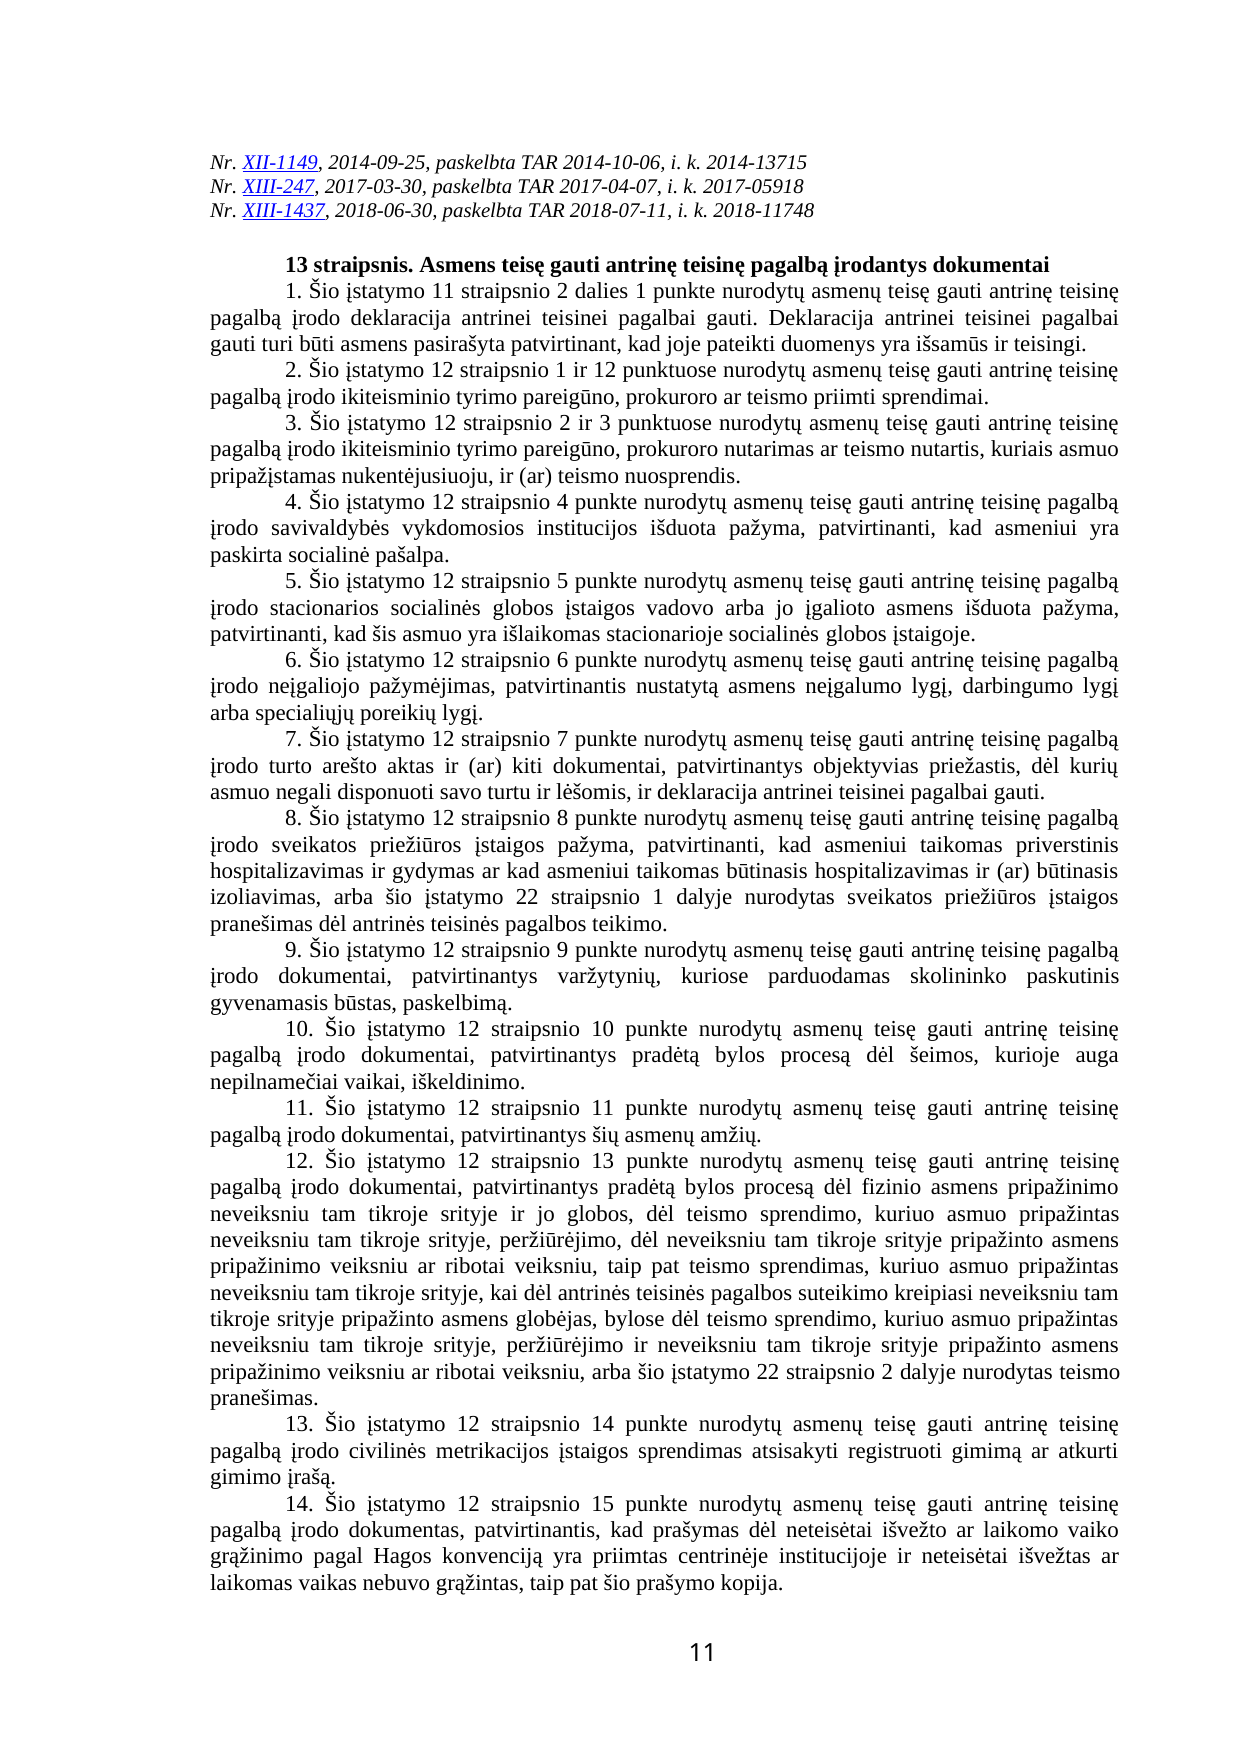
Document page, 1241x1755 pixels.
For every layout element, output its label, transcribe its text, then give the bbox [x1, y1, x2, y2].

text 14. Šio įstatymo 12 straipsnio 15 punkte nurodytų asmenų teisę gauti antrinę teisinę pagalbą įrodo dokumentas, patvirtinantis, kad prašymas dėl neteisėtai išvežto ar laikomo vaiko grąžinimo pagal Hagos konvenciją yra priimtas centrinėje institucijoje ir neteisėtai išvežtas ar laikomas vaikas nebuvo grąžintas, taip pat šio prašymo kopija. [210, 1489, 1120, 1595]
text 4. Šio įstatymo 12 straipsnio 4 punkte nurodytų asmenų teisę gauti antrinę teisinę pagalbą įrodo savivaldybės vykdomosios institucijos išduota pažyma, patvirtinanti, kad asmeniui yra paskirta socialinė pašalpa. [210, 488, 1120, 567]
text 5. Šio įstatymo 12 straipsnio 5 punkte nurodytų asmenų teisę gauti antrinę teisinę pagalbą įrodo stacionarios socialinės globos įstaigos vadovo arba jo įgalioto asmens išduota pažyma, patvirtinanti, kad šis asmuo yra išlaikomas stacionarioje socialinės globos įstaigoje. [210, 567, 1120, 646]
text 8. Šio įstatymo 12 straipsnio 8 punkte nurodytų asmenų teisę gauti antrinę teisinę pagalbą įrodo sveikatos priežiūros įstaigos pažyma, patvirtinanti, kad asmeniui taikomas priverstinis hospitalizavimas ir gydymas ar kad asmeniui taikomas būtinasis hospitalizavimas ir (ar) būtinasis izoliavimas, arba šio įstatymo 22 straipsnio 1 dalyje nurodytas sveikatos priežiūros įstaigos pranešimas dėl antrinės teisinės pagalbos teikimo. [210, 804, 1120, 936]
text 11. Šio įstatymo 12 straipsnio 11 punkte nurodytų asmenų teisę gauti antrinę teisinę pagalbą įrodo dokumentai, patvirtinantys šių asmenų amžių. [210, 1094, 1120, 1147]
text 13 straipsnis. Asmens teisę gauti antrinę teisinę pagalbą įrodantys dokumentai [210, 251, 1120, 277]
text 1. Šio įstatymo 11 straipsnio 2 dalies 1 punkte nurodytų asmenų teisę gauti antrinę teisinę pagalbą įrodo deklaracija antrinei teisinei pagalbai gauti. Deklaracija antrinei teisinei pagalbai gauti turi būti asmens pasirašyta patvirtinant, kad joje pateikti duomenys yra išsamūs ir teisingi. [210, 277, 1120, 356]
text Nr. XIII-1437, 2018-06-30, paskelbta TAR 2018-07-11, i. k. 2018-11748 [210, 198, 1120, 222]
text 12. Šio įstatymo 12 straipsnio 13 punkte nurodytų asmenų teisę gauti antrinę teisinę pagalbą įrodo dokumentai, patvirtinantys pradėtą bylos procesą dėl fizinio asmens pripažinimo neveiksniu tam tikroje srityje ir jo globos, dėl teismo sprendimo, kuriuo asmuo pripažintas neveiksniu tam tikroje srityje, peržiūrėjimo, dėl neveiksniu tam tikroje srityje pripažinto asmens pripažinimo veiksniu ar ribotai veiksniu, taip pat teismo sprendimas, kuriuo asmuo pripažintas neveiksniu tam tikroje srityje, kai dėl antrinės teisinės pagalbos suteikimo kreipiasi neveiksniu tam tikroje srityje pripažinto asmens globėjas, bylose dėl teismo sprendimo, kuriuo asmuo pripažintas neveiksniu tam tikroje srityje, peržiūrėjimo ir neveiksniu tam tikroje srityje pripažinto asmens pripažinimo veiksniu ar ribotai veiksniu, arba šio įstatymo 22 straipsnio 2 dalyje nurodytas teismo pranešimas. [210, 1147, 1120, 1411]
text 6. Šio įstatymo 12 straipsnio 6 punkte nurodytų asmenų teisę gauti antrinę teisinę pagalbą įrodo neįgaliojo pažymėjimas, patvirtinantis nustatytą asmens neįgalumo lygį, darbingumo lygį arba specialiųjų poreikių lygį. [210, 646, 1120, 725]
text 7. Šio įstatymo 12 straipsnio 7 punkte nurodytų asmenų teisę gauti antrinę teisinę pagalbą įrodo turto arešto aktas ir (ar) kiti dokumentai, patvirtinantys objektyvias priežastis, dėl kurių asmuo negali disponuoti savo turtu ir lėšomis, ir deklaracija antrinei teisinei pagalbai gauti. [210, 725, 1120, 804]
text 9. Šio įstatymo 12 straipsnio 9 punkte nurodytų asmenų teisę gauti antrinę teisinę pagalbą įrodo dokumentai, patvirtinantys varžytynių, kuriose parduodamas skolininko paskutinis gyvenamasis būstas, paskelbimą. [210, 936, 1120, 1015]
text 13. Šio įstatymo 12 straipsnio 14 punkte nurodytų asmenų teisę gauti antrinę teisinę pagalbą įrodo civilinės metrikacijos įstaigos sprendimas atsisakyti registruoti gimimą ar atkurti gimimo įrašą. [210, 1411, 1120, 1489]
text Nr. XIII-247, 2017-03-30, paskelbta TAR 2017-04-07, i. k. 2017-05918 [210, 174, 1120, 198]
text 10. Šio įstatymo 12 straipsnio 10 punkte nurodytų asmenų teisę gauti antrinę teisinę pagalbą įrodo dokumentai, patvirtinantys pradėtą bylos procesą dėl šeimos, kurioje auga nepilnamečiai vaikai, iškeldinimo. [210, 1015, 1120, 1094]
text 3. Šio įstatymo 12 straipsnio 2 ir 3 punktuose nurodytų asmenų teisę gauti antrinę teisinę pagalbą įrodo ikiteisminio tyrimo pareigūno, prokuroro nutarimas ar teismo nutartis, kuriais asmuo pripažįstamas nukentėjusiuoju, ir (ar) teismo nuosprendis. [210, 409, 1120, 488]
text Nr. XII-1149, 2014-09-25, paskelbta TAR 2014-10-06, i. k. 2014-13715 [210, 150, 1120, 174]
text 2. Šio įstatymo 12 straipsnio 1 ir 12 punktuose nurodytų asmenų teisę gauti antrinę teisinę pagalbą įrodo ikiteisminio tyrimo pareigūno, prokuroro ar teismo priimti sprendimai. [210, 356, 1120, 409]
